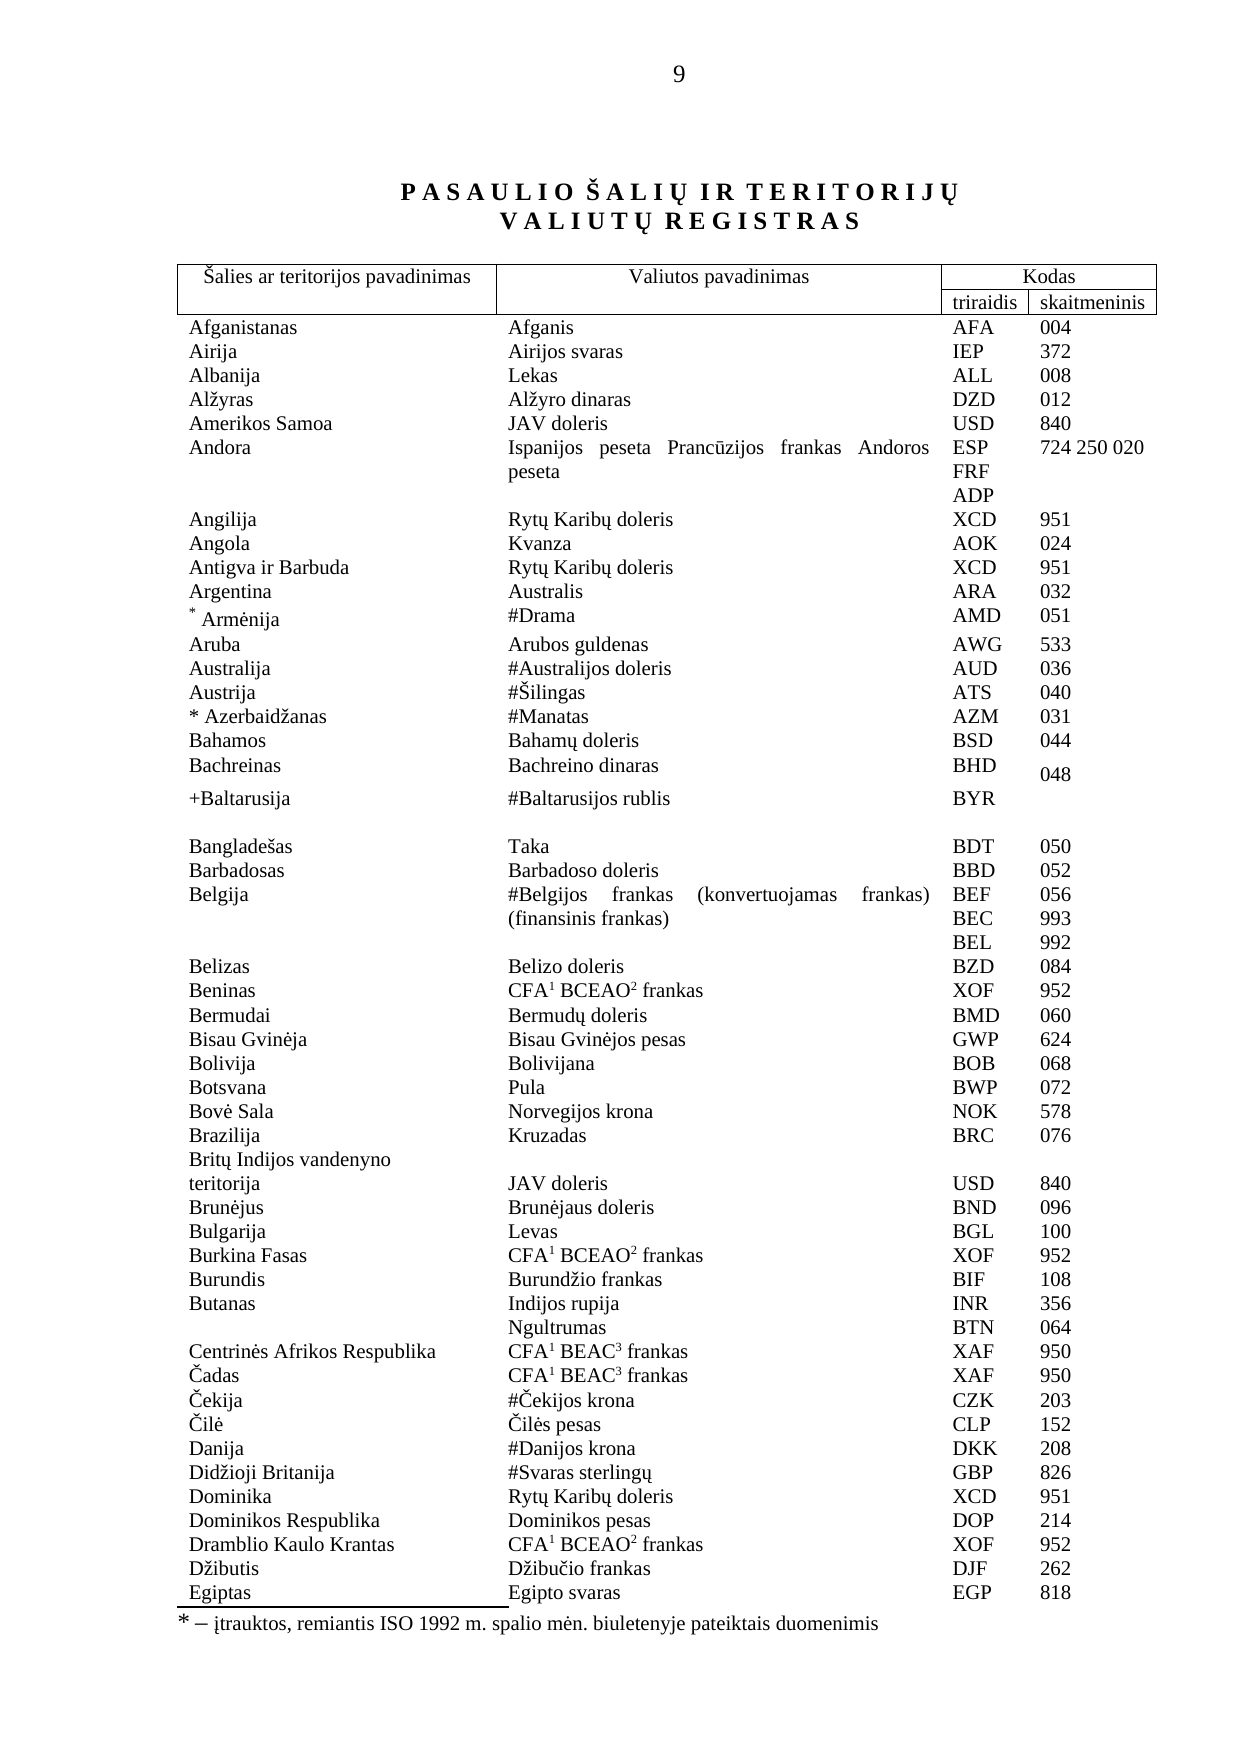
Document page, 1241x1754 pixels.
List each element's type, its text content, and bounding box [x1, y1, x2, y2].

table_cell GWP [941, 1027, 1028, 1051]
table_cell 100 [1029, 1219, 1156, 1243]
table_cell [1029, 1147, 1156, 1171]
table_cell Taka [497, 834, 941, 858]
table_cell 826 [1029, 1460, 1156, 1484]
table_cell BYR [941, 786, 1028, 834]
table_cell Botsvana [177, 1075, 497, 1099]
table_cell BZD [941, 954, 1028, 978]
table_cell BND [941, 1195, 1028, 1219]
table_cell BEF BEC BEL [941, 882, 1028, 954]
table_cell Dominikos Respublika [177, 1508, 497, 1532]
table_cell Danija [177, 1436, 497, 1460]
table_cell Butanas [177, 1291, 497, 1339]
table_cell 032 [1029, 579, 1156, 603]
table_cell #Australijos doleris [497, 656, 941, 680]
table_cell Andora [177, 435, 497, 507]
table_cell Burundis [177, 1267, 497, 1291]
table_cell Airijos svaras [497, 339, 941, 363]
table_cell Bisau Gvinėjos pesas [497, 1027, 941, 1051]
table_cell Pula [497, 1075, 941, 1099]
table_cell NOK [941, 1099, 1028, 1123]
table_cell 208 [1029, 1436, 1156, 1460]
table_cell 840 [1029, 1171, 1156, 1195]
table_cell #Belgijos frankas (konvertuojamas frankas) (finansinis frankas) [497, 882, 941, 954]
table_cell 060 [1029, 1003, 1156, 1027]
table_cell Rytų Karibų doleris [497, 507, 941, 531]
table_cell XAF [941, 1339, 1028, 1363]
table_cell Džibutis [177, 1556, 497, 1580]
table_cell Indijos rupija Ngultrumas [497, 1291, 941, 1339]
table_cell EGP [941, 1580, 1028, 1604]
table_cell Bolivijana [497, 1051, 941, 1075]
table_cell BDT [941, 834, 1028, 858]
table_cell BBD [941, 858, 1028, 882]
table_cell USD [941, 411, 1028, 435]
table_header Kodas [942, 265, 1156, 288]
table_cell ALL [941, 363, 1028, 387]
table_cell Brunėjus [177, 1195, 497, 1219]
table_cell AOK [941, 531, 1028, 555]
table_cell 084 [1029, 954, 1156, 978]
table_cell XOF [941, 1532, 1028, 1556]
table_cell XCD [941, 1484, 1028, 1508]
table_cell #Svaras sterlingų [497, 1460, 941, 1484]
table_cell ATS [941, 680, 1028, 704]
table_cell ESP FRF ADP [941, 435, 1028, 507]
table_cell 952 [1029, 1243, 1156, 1267]
table_cell GBP [941, 1460, 1028, 1484]
table_cell Aruba [177, 632, 497, 656]
table_cell 072 [1029, 1075, 1156, 1099]
table_cell AUD [941, 656, 1028, 680]
table_header Valiutos pavadinimas [497, 265, 941, 314]
table_cell Austrija [177, 680, 497, 704]
table_cell 624 [1029, 1027, 1156, 1051]
table_cell #Čekijos krona [497, 1388, 941, 1412]
table_cell Brunėjaus doleris [497, 1195, 941, 1219]
table_cell Bachreinas [177, 753, 497, 786]
table_cell Rytų Karibų doleris [497, 1484, 941, 1508]
table_cell Antigva ir Barbuda [177, 555, 497, 579]
table_cell AMD [941, 604, 1028, 632]
table_cell Belizo doleris [497, 954, 941, 978]
table_cell 152 [1029, 1412, 1156, 1436]
table_cell #Danijos krona [497, 1436, 941, 1460]
table_cell Amerikos Samoa [177, 411, 497, 435]
table_cell Dominika [177, 1484, 497, 1508]
table_cell 040 [1029, 680, 1156, 704]
table_cell ARA [941, 579, 1028, 603]
table_cell DOP [941, 1508, 1028, 1532]
table_cell Čekija [177, 1388, 497, 1412]
table_cell Barbadoso doleris [497, 858, 941, 882]
table_cell Brazilija [177, 1123, 497, 1147]
table_cell 372 [1029, 339, 1156, 363]
table_cell 952 [1029, 979, 1156, 1002]
table_cell 012 [1029, 387, 1156, 411]
text VALIUTŲ REGISTRAS [177, 206, 1181, 235]
table_cell Barbadosas [177, 858, 497, 882]
table_cell BWP [941, 1075, 1028, 1099]
table_cell 356 064 [1029, 1291, 1156, 1339]
table_cell Rytų Karibų doleris [497, 555, 941, 579]
table_cell Bahamos [177, 729, 497, 752]
table_cell DJF [941, 1556, 1028, 1580]
table_cell Argentina [177, 579, 497, 603]
table_cell Burkina Fasas [177, 1243, 497, 1267]
table_cell Norvegijos krona [497, 1099, 941, 1123]
table_cell Australis [497, 579, 941, 603]
table_cell #Šilingas [497, 680, 941, 704]
table_cell 050 [1029, 834, 1156, 858]
table_cell 203 [1029, 1388, 1156, 1412]
table_cell Alžyras [177, 387, 497, 411]
table_cell Ispanijos peseta Prancūzijos frankas Andoros peseta [497, 435, 941, 507]
table_cell INR BTN [941, 1291, 1028, 1339]
table_cell XOF [941, 1243, 1028, 1267]
table_cell Kvanza [497, 531, 941, 555]
table_cell 952 [1029, 1532, 1156, 1556]
table_cell Albanija [177, 363, 497, 387]
table_cell 724 250 020 [1029, 435, 1156, 507]
table_cell 840 [1029, 411, 1156, 435]
table_cell #Baltarusijos rublis [497, 786, 941, 834]
table_cell Alžyro dinaras [497, 387, 941, 411]
table_cell Angilija [177, 507, 497, 531]
table_cell Bachreino dinaras [497, 753, 941, 786]
table_cell Dramblio Kaulo Krantas [177, 1532, 497, 1556]
table_cell Belgija [177, 882, 497, 954]
table_cell CLP [941, 1412, 1028, 1436]
table_cell 056 993 992 [1029, 882, 1156, 954]
table_cell Airija [177, 339, 497, 363]
table_cell CFA1 BEAC3 frankas [497, 1339, 941, 1363]
table_cell Egipto svaras [497, 1580, 941, 1604]
table_cell BSD [941, 729, 1028, 752]
table_cell Dominikos pesas [497, 1508, 941, 1532]
table_cell 096 [1029, 1195, 1156, 1219]
table_cell Arubos guldenas [497, 632, 941, 656]
table_cell Džibučio frankas [497, 1556, 941, 1580]
table_cell Bisau Gvinėja [177, 1027, 497, 1051]
table_cell 108 [1029, 1267, 1156, 1291]
table_cell 951 [1029, 507, 1156, 531]
table_cell Beninas [177, 979, 497, 1002]
table_cell Egiptas [177, 1580, 497, 1604]
table_cell BIF [941, 1267, 1028, 1291]
table_cell 048 [1029, 753, 1156, 786]
table_cell Australija [177, 656, 497, 680]
table_cell skaitmeninis [1029, 290, 1156, 314]
table_cell Čilė [177, 1412, 497, 1436]
table_cell #Manatas [497, 704, 941, 728]
table_cell Bangladešas [177, 834, 497, 858]
table_cell * Azerbaidžanas [177, 704, 497, 728]
table_cell BGL [941, 1219, 1028, 1243]
table_cell #Drama [497, 604, 941, 632]
table_cell BOB [941, 1051, 1028, 1075]
table_cell 533 [1029, 632, 1156, 656]
table_cell Čilės pesas [497, 1412, 941, 1436]
table_cell Burundžio frankas [497, 1267, 941, 1291]
table_cell Afganistanas [177, 315, 497, 339]
table_cell 024 [1029, 531, 1156, 555]
table_cell XCD [941, 507, 1028, 531]
table_cell 004 [1029, 315, 1156, 339]
table_cell Kruzadas [497, 1123, 941, 1147]
table_cell Didžioji Britanija [177, 1460, 497, 1484]
table_cell XCD [941, 555, 1028, 579]
table_cell CFA1 BEAC3 frankas [497, 1364, 941, 1387]
table_cell Angola [177, 531, 497, 555]
table_cell 578 [1029, 1099, 1156, 1123]
table_cell Britų Indijos vandenyno [177, 1147, 497, 1171]
table_cell 950 [1029, 1339, 1156, 1363]
table_cell USD [941, 1171, 1028, 1195]
table_cell 052 [1029, 858, 1156, 882]
table_cell 031 [1029, 704, 1156, 728]
table_cell Levas [497, 1219, 941, 1243]
table_cell 950 [1029, 1364, 1156, 1387]
table_cell Bolivija [177, 1051, 497, 1075]
table_cell teritorija [177, 1171, 497, 1195]
table_cell 262 [1029, 1556, 1156, 1580]
table_cell AZM [941, 704, 1028, 728]
table_cell JAV doleris [497, 411, 941, 435]
table_cell BRC [941, 1123, 1028, 1147]
table_cell 076 [1029, 1123, 1156, 1147]
table_cell [1029, 786, 1156, 834]
table_cell CFA1 BCEAO2 frankas [497, 979, 941, 1002]
table_cell CFA1 BCEAO2 frankas [497, 1532, 941, 1556]
table_cell 951 [1029, 555, 1156, 579]
table_cell 008 [1029, 363, 1156, 387]
table_cell AFA [941, 315, 1028, 339]
table_cell CZK [941, 1388, 1028, 1412]
table_cell Centrinės Afrikos Respublika [177, 1339, 497, 1363]
table_cell 044 [1029, 729, 1156, 752]
table_cell 214 [1029, 1508, 1156, 1532]
table_cell Bulgarija [177, 1219, 497, 1243]
table_cell DKK [941, 1436, 1028, 1460]
table_cell 036 [1029, 656, 1156, 680]
table_cell Bahamų doleris [497, 729, 941, 752]
table_cell Armėnija [177, 604, 497, 632]
table_cell Bovė Sala [177, 1099, 497, 1123]
table_cell CFA1 BCEAO2 frankas [497, 1243, 941, 1267]
table_cell 068 [1029, 1051, 1156, 1075]
table_cell [497, 1147, 941, 1171]
table_cell JAV doleris [497, 1171, 941, 1195]
table_header Šalies ar teritorijos pavadinimas [178, 265, 496, 314]
table_cell IEP [941, 339, 1028, 363]
table_cell Afganis [497, 315, 941, 339]
table_cell 818 [1029, 1580, 1156, 1604]
table_cell XAF [941, 1364, 1028, 1387]
table_cell AWG [941, 632, 1028, 656]
table_cell +Baltarusija [177, 786, 497, 834]
table_cell BMD [941, 1003, 1028, 1027]
table_cell [941, 1147, 1028, 1171]
table_cell BHD [941, 753, 1028, 786]
table_cell Bermudų doleris [497, 1003, 941, 1027]
table_cell 951 [1029, 1484, 1156, 1508]
table_cell XOF [941, 979, 1028, 1002]
table_cell Čadas [177, 1364, 497, 1387]
table_cell Lekas [497, 363, 941, 387]
text PASAULIO ŠALIŲ IR TERITORIJŲ [177, 177, 1181, 206]
table_cell Bermudai [177, 1003, 497, 1027]
table_cell 051 [1029, 604, 1156, 632]
table_cell triraidis [942, 290, 1028, 314]
table_cell DZD [941, 387, 1028, 411]
table_cell Belizas [177, 954, 497, 978]
